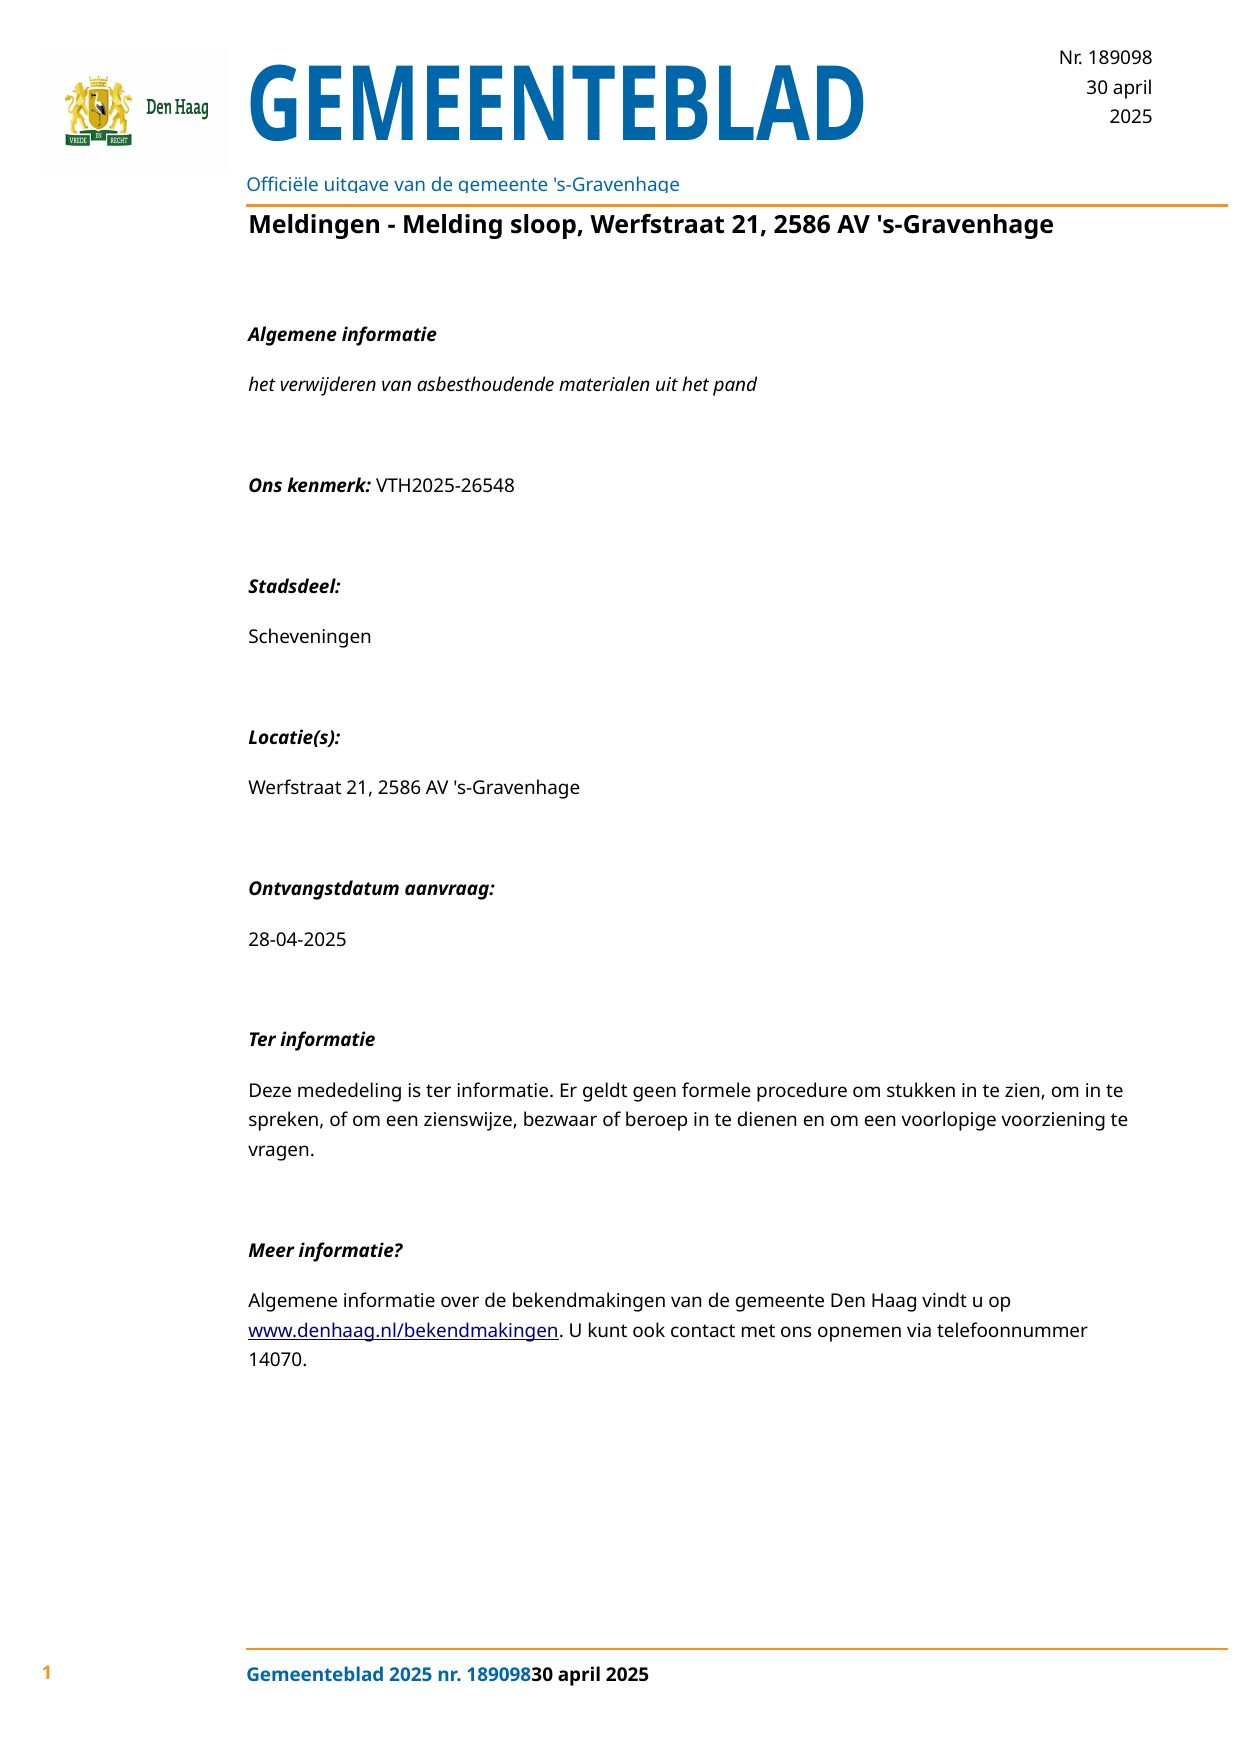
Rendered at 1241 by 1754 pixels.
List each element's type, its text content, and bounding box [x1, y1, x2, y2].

text Ter informatie [248, 1027, 1152, 1052]
text Algemene informatie [248, 321, 1152, 346]
text Meldingen - Melding sloop, Werfstraat 21, 2586 AV 's-Gravenhage [248, 207, 1152, 241]
text 28-04-2025 [248, 926, 1152, 951]
picture [41, 47, 231, 172]
text het verwijderen van asbesthoudende materialen uit het pand [248, 371, 1152, 397]
text Ontvangstdatum aanvraag: [248, 875, 1152, 901]
text Meer informatie? [248, 1237, 1152, 1263]
text Stadsdeel: [248, 573, 1152, 598]
text Scheveningen [248, 623, 1152, 649]
text Locatie(s): [248, 724, 1152, 750]
text Deze mededeling is ter informatie. Er geldt geen formele procedure om stukken in te zien, om in te spreken, of om een zienswijze, bezwaar of beroep in te dienen en om een voorlopige voorziening te vragen. [248, 1077, 1152, 1162]
text Ons kenmerk: VTH2025-26548 [248, 472, 1152, 498]
text Werfstraat 21, 2586 AV 's-Gravenhage [248, 774, 1152, 800]
text Algemene informatie over de bekendmakingen van de gemeente Den Haag vindt u op www.denhaag.nl/bekendmakingen. U kunt ook contact met ons opnemen via telefoonnummer 14070. [248, 1287, 1152, 1372]
